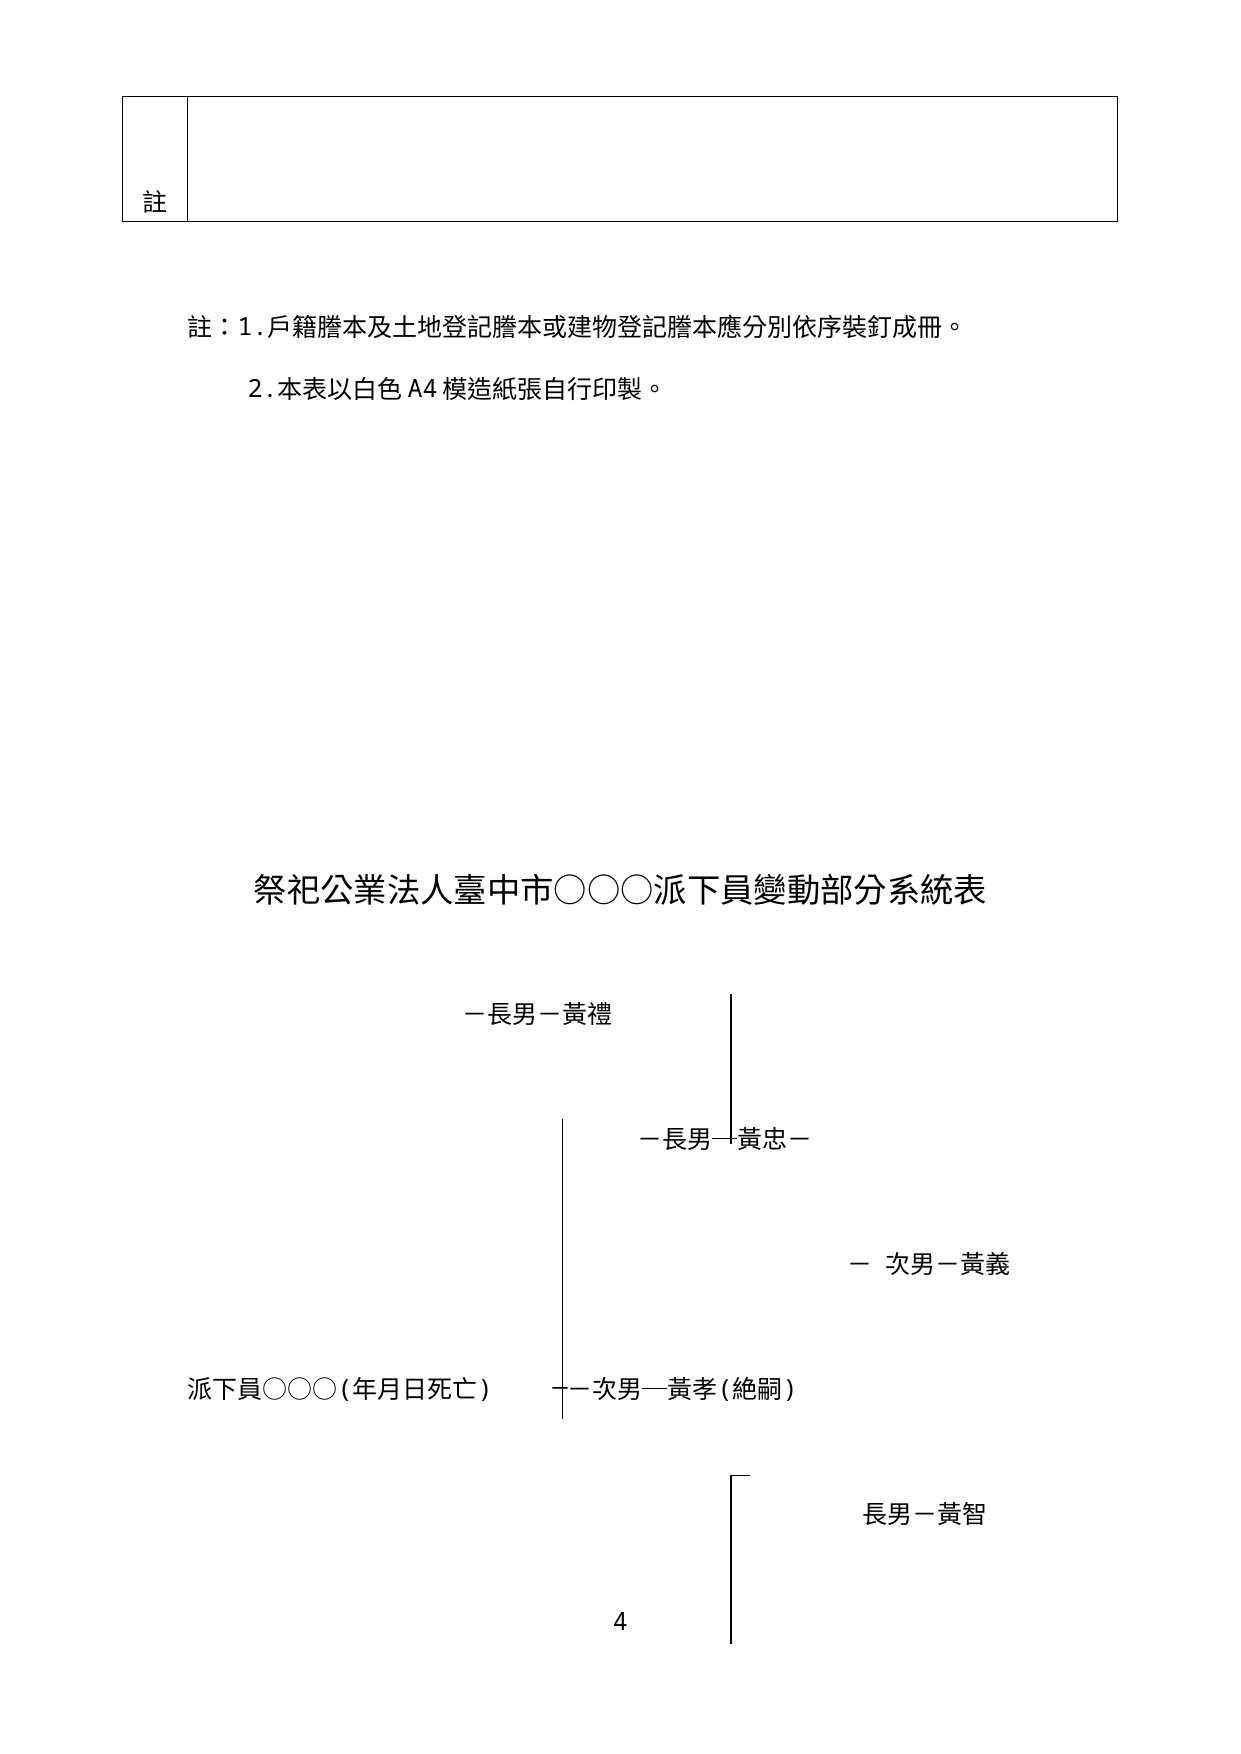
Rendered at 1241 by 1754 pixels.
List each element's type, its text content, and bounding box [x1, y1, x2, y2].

text [187, 1221, 562, 1284]
text 2.本表以白色A4模造紙張自行印製。 [187, 346, 1053, 409]
text 註：1.戶籍謄本及土地登記謄本或建物登記謄本應分別依序裝釘成冊。 [187, 284, 1053, 346]
text －長男－黃禮 [187, 971, 1053, 1034]
table_cell 註 [123, 97, 187, 221]
text － 次男－黃義 [563, 1221, 1053, 1284]
table_cell [188, 97, 1117, 221]
text 派下員○○○(年月日死亡) ─－次男─黃孝(絶嗣) [563, 1346, 1053, 1409]
text 長男－黃智 [187, 1471, 1053, 1534]
text 祭祀公業法人臺中市○○○派下員變動部分系統表 [187, 846, 1053, 909]
text －長男─黃忠－ [187, 1096, 1053, 1159]
text 派下員○○○(年月日死亡) ─－次男─黃孝(絶嗣) [187, 1346, 562, 1409]
